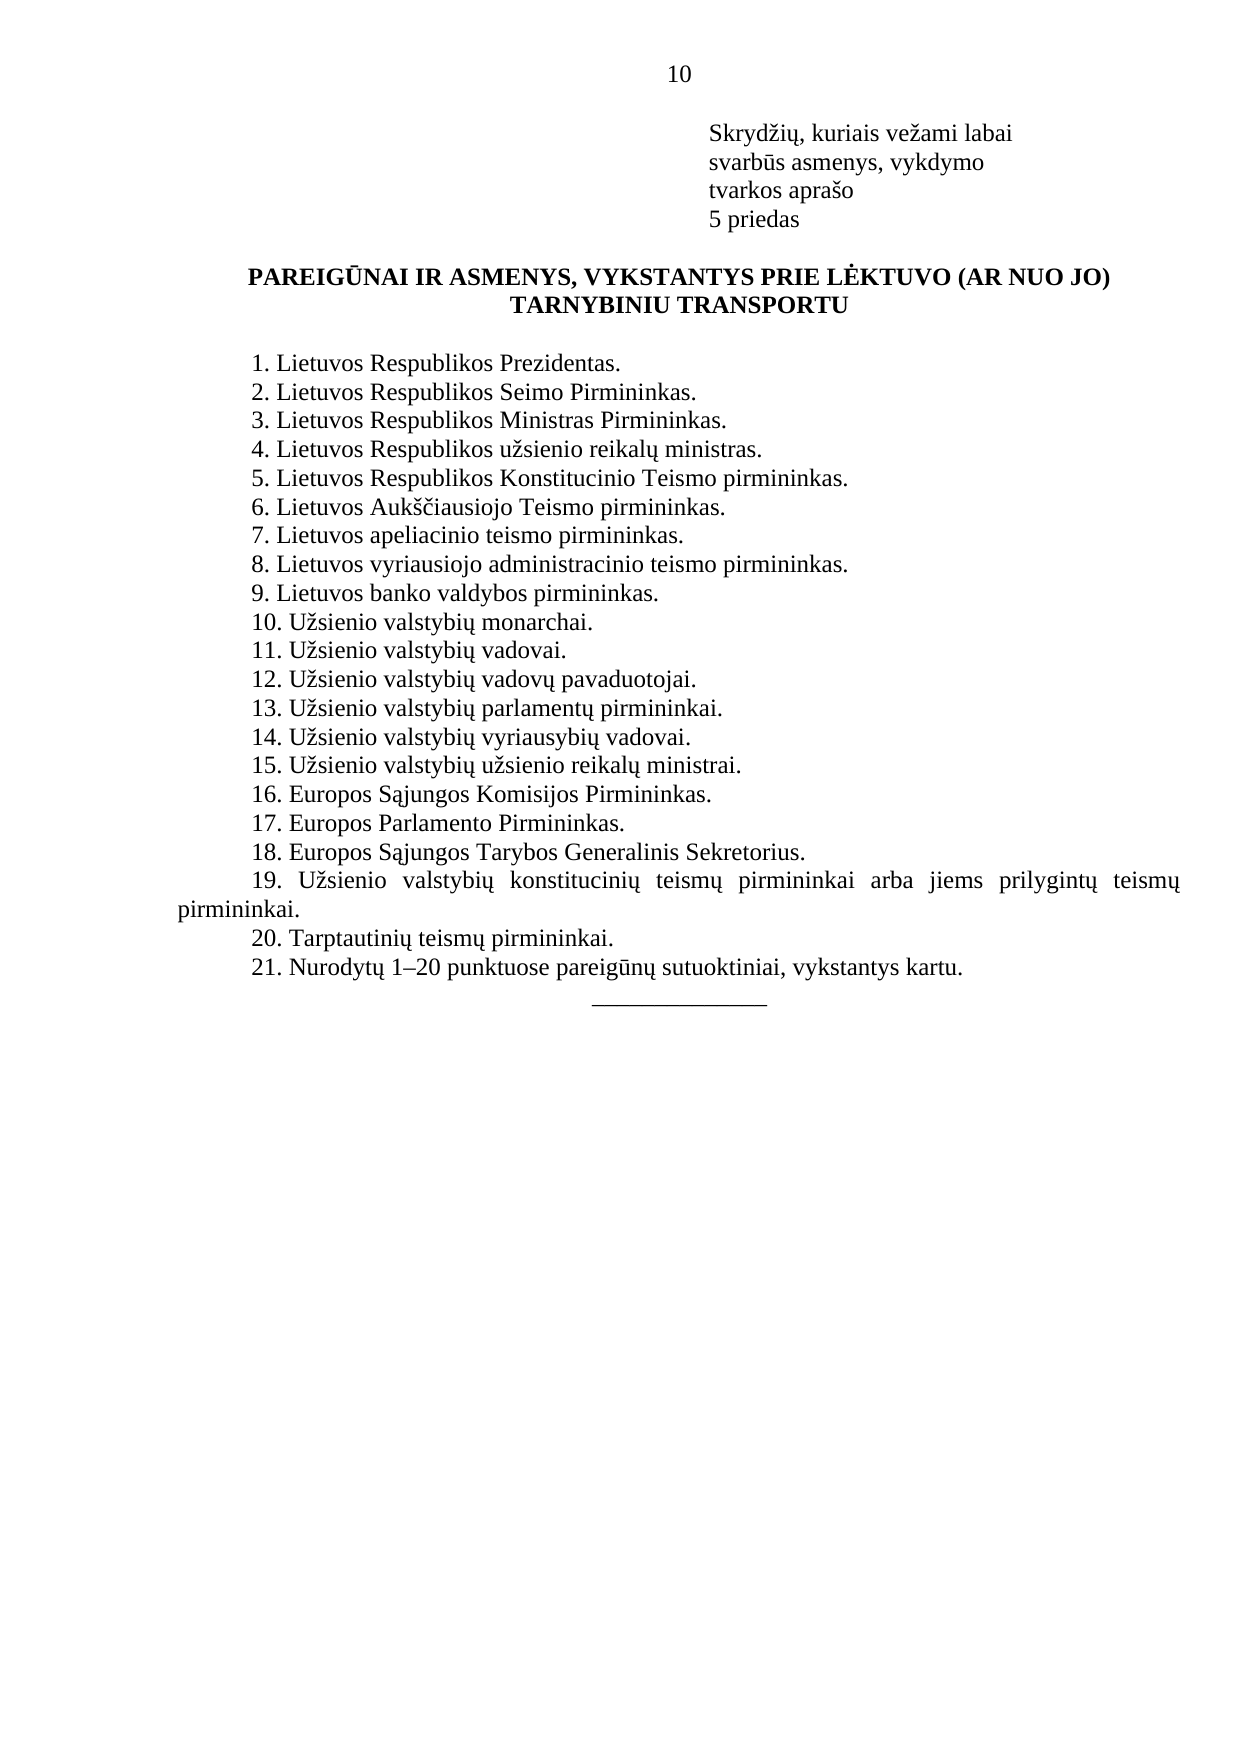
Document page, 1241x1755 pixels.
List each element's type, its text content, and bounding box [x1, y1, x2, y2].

text 15. Užsienio valstybių užsienio reikalų ministrai. [177, 751, 1181, 779]
text 16. Europos Sąjungos Komisijos Pirmininkas. [177, 779, 1181, 808]
text 2. Lietuvos Respublikos Seimo Pirmininkas. [177, 377, 1181, 406]
text tvarkos aprašo [177, 176, 1181, 204]
text 14. Užsienio valstybių vyriausybių vadovai. [177, 722, 1181, 751]
text 18. Europos Sąjungos Tarybos Generalinis Sekretorius. [177, 837, 1181, 866]
text 1. Lietuvos Respublikos Prezidentas. [177, 348, 1181, 377]
text 7. Lietuvos apeliacinio teismo pirmininkas. [177, 521, 1181, 549]
text ______________ [177, 981, 1181, 1009]
text 21. Nurodytų 1–20 punktuose pareigūnų sutuoktiniai, vykstantys kartu. [177, 952, 1181, 981]
text 5 priedas [177, 204, 1181, 233]
text 3. Lietuvos Respublikos Ministras Pirmininkas. [177, 406, 1181, 434]
text 19. Užsienio valstybių konstitucinių teismų pirmininkai arba jiems prilygintų teismų pirmininkai. [177, 866, 1181, 923]
text PAREIGŪNAI IR ASMENYS, VYKSTANTYS PRIE LĖKTUVO (AR NUO JO) TARNYBINIU TRANSPORTU [177, 262, 1181, 319]
text 6. Lietuvos Aukščiausiojo Teismo pirmininkas. [177, 492, 1181, 521]
text Skrydžių, kuriais vežami labai [709, 118, 1181, 147]
text 4. Lietuvos Respublikos užsienio reikalų ministras. [177, 434, 1181, 463]
text svarbūs asmenys, vykdymo [177, 147, 1181, 176]
text 17. Europos Parlamento Pirmininkas. [177, 808, 1181, 837]
text 11. Užsienio valstybių vadovai. [177, 636, 1181, 664]
text 13. Užsienio valstybių parlamentų pirmininkai. [177, 693, 1181, 722]
text 8. Lietuvos vyriausiojo administracinio teismo pirmininkas. [177, 549, 1181, 578]
text 20. Tarptautinių teismų pirmininkai. [177, 923, 1181, 952]
text 10. Užsienio valstybių monarchai. [177, 607, 1181, 636]
text 5. Lietuvos Respublikos Konstitucinio Teismo pirmininkas. [177, 463, 1181, 492]
text 12. Užsienio valstybių vadovų pavaduotojai. [177, 664, 1181, 693]
text 9. Lietuvos banko valdybos pirmininkas. [177, 578, 1181, 607]
